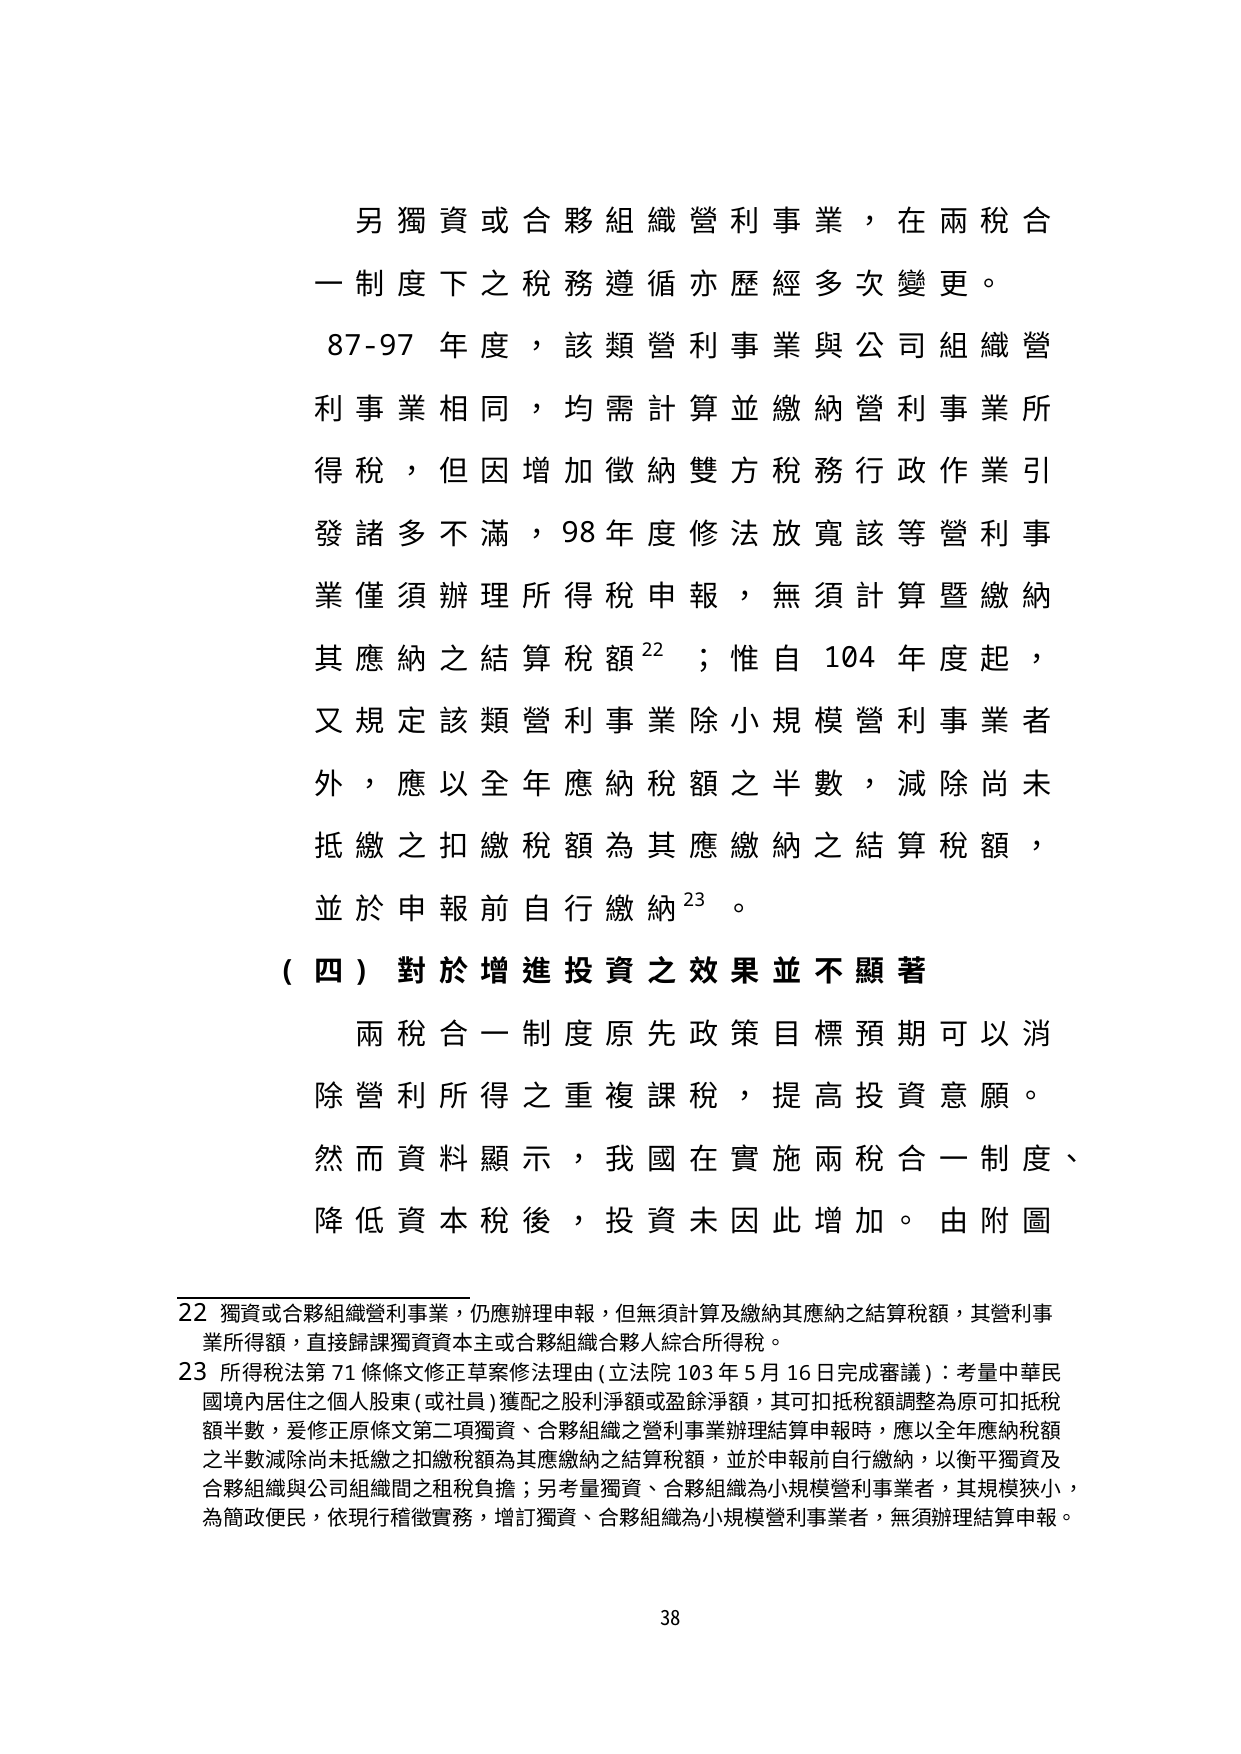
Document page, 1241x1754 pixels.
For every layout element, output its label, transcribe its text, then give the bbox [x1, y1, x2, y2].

text 所得稅法第71條條文修正草案修法理由(立法院103年5月16日完成審議)：考量中華民國境內居住之個人股東(或社員)獲配之股利淨額或盈餘淨額，其可扣抵稅額調整為原可扣抵稅額半數，爰修正原條文第二項獨資、合夥組織之營利事業辦理結算申報時，應以全年應納稅額之半數減除尚未抵繳之扣繳稅額為其應繳納之結算稅額，並於申報前自行繳納，以衡平獨資及合夥組織與公司組織間之租稅負擔；另考量獨資、合夥組織為小規模營利事業者，其規模狹小，為簡政便民，依現行稽徵實務，增訂獨資、合夥組織為小規模營利事業者，無須辦理結算申報。 [177, 1357, 1063, 1532]
text 兩稅合一制度原先政策目標預期可以消除營利所得之重複課稅，提高投資意願。然而資料顯示，我國在實施兩稅合一制度、降低資本稅後，投資未因此增加。由附圖3-1可知，自87年實施兩稅合一制度後，固定資本形成占國民所得毛額(Gross National Income, GNI)之比率，不但未逐年攀升，反呈下降態勢。87年度該項比率為26.3％，然迄103年度僅21.0％；另聯合國發布之國民經濟會計制度(System of National Accounts, SNA)於97年再次修訂，行政院主計總處103年配合SNA修訂內容進行我國國民所得改編，將研發支出(不論是否研發成功)由中間消費改列為固定資本形成，經估計使89年度至101年度固定資本形成每年平均增加3,348億元。以101年度為例，中央研究院前計算該比率為15.6％，按改編後新定義重新計算之固定資本形成增加5,097億元，比率增為21.7％，上升6.1％，惟兩種方式所計算出之比率均低於兩稅合一制度實施當年度之26.3％，顯見兩稅合一實施逾18年來，對於增進投資之效果並不顯著；且中研院亦指出，國內外相關研究文獻皆發現實施兩稅合一制度對提高投資意願之效果極為有限。 [271, 990, 1058, 1240]
text 另獨資或合夥組織營利事業，在兩稅合一制度下之稅務遵循亦歷經多次變更。87-97年度，該類營利事業與公司組織營利事業相同，均需計算並繳納營利事業所得稅，但因增加徵納雙方稅務行政作業引發諸多不滿，98年度修法放寬該等營利事業僅須辦理所得稅申報，無須計算暨繳納其應納之結算稅額；惟自104年度起，又規定該類營利事業除小規模營利事業者外，應以全年應納稅額之半數，減除尚未抵繳之扣繳稅額為其應繳納之結算稅額，並於申報前自行繳納。 [271, 177, 1058, 927]
text (四) 對於增進投資之效果並不顯著 [242, 927, 1058, 990]
text 獨資或合夥組織營利事業，仍應辦理申報，但無須計算及繳納其應納之結算稅額，其營利事業所得額，直接歸課獨資資本主或合夥組織合夥人綜合所得稅。 [177, 1298, 1063, 1357]
